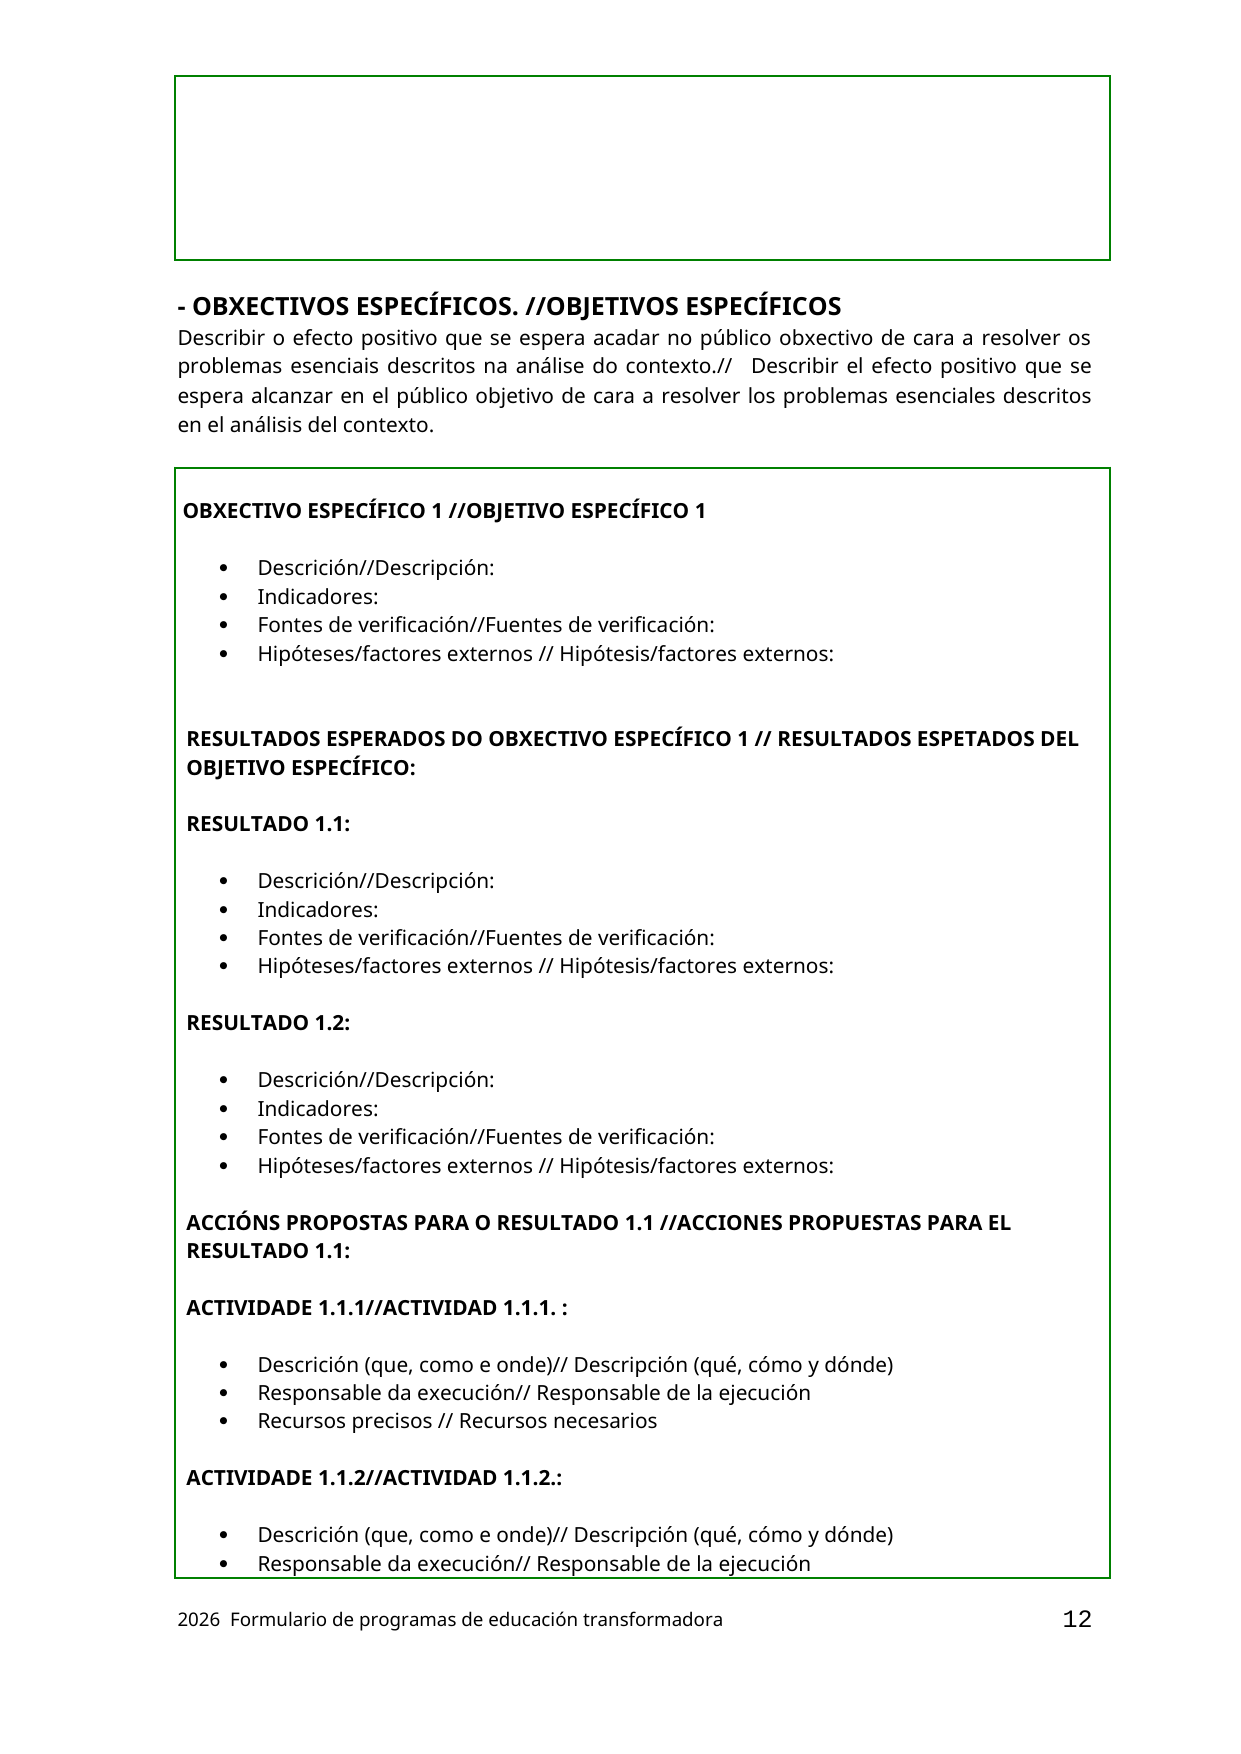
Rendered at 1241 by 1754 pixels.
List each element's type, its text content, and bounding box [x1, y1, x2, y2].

table_header OBXECTIVO ESPECÍFICO 1 //OBJETIVO ESPECÍFICO 1 Descrición//Descripción: Indicadores: Fontes de verificación//Fuentes de verificación: Hipóteses/factores externos // Hipótesis/factores externos: RESULTADOS ESPERADOS DO OBXECTIVO ESPECÍFICO 1 // RESULTADOS ESPETADOS DEL OBJETIVO ESPECÍFICO: RESULTADO 1.1: Descrición//Descripción: Indicadores: Fontes de verificación//Fuentes de verificación: Hipóteses/factores externos // Hipótesis/factores externos: RESULTADO 1.2: Descrición//Descripción: Indicadores: Fontes de verificación//Fuentes de verificación: Hipóteses/factores externos // Hipótesis/factores externos: ACCIÓNS PROPOSTAS PARA O RESULTADO 1.1 //ACCIONES PROPUESTAS PARA EL RESULTADO 1.1: ACTIVIDADE 1.1.1//ACTIVIDAD 1.1.1. : Descrición (que, como e onde)// Descripción (qué, cómo y dónde) Responsable da execución// Responsable de la ejecución Recursos precisos // Recursos necesarios ACTIVIDADE 1.1.2//ACTIVIDAD 1.1.2.: Descrición (que, como e onde)// Descripción (qué, cómo y dónde) Responsable da execución// Responsable de la ejecución Recursos precisos// Recursos necesarios ACCIÓNS PROPOSTAS PARA O RESULTADO 1.2// ACCIONES PROPUESTAS PARA EL RESULTADO 1.2 ACTIVIDADE 1.2.1 // ACTIVIDAD 1.2.1.: Descrición (que, como e onde)// Descripción (qué, cómo y dónde) Responsable da execución// Responsable de la ejecución Recursos precisos// Recursos necesarios ACTIVIDADE 1.2.2//ACTIVIDAD 1.2.2.: Descrición (que, como e onde)// Descripción (qué, cómo y dónde) Responsable da execución// Responsable de la ejecución Recursos precisos// Recursos necesarios [176, 469, 1109, 1577]
text Describir o efecto positivo que se espera acadar no público obxectivo de cara a resolver os problemas esenciais descritos na análise do contexto.// Describir el efecto positivo que se espera alcanzar en el público objetivo de cara a resolver los problemas esenciales descritos en el análisis del contexto. [177, 323, 1092, 438]
text - OBXECTIVOS ESPECÍFICOS. //OBJETIVOS ESPECÍFICOS [177, 289, 1092, 323]
table_header [176, 77, 1109, 259]
